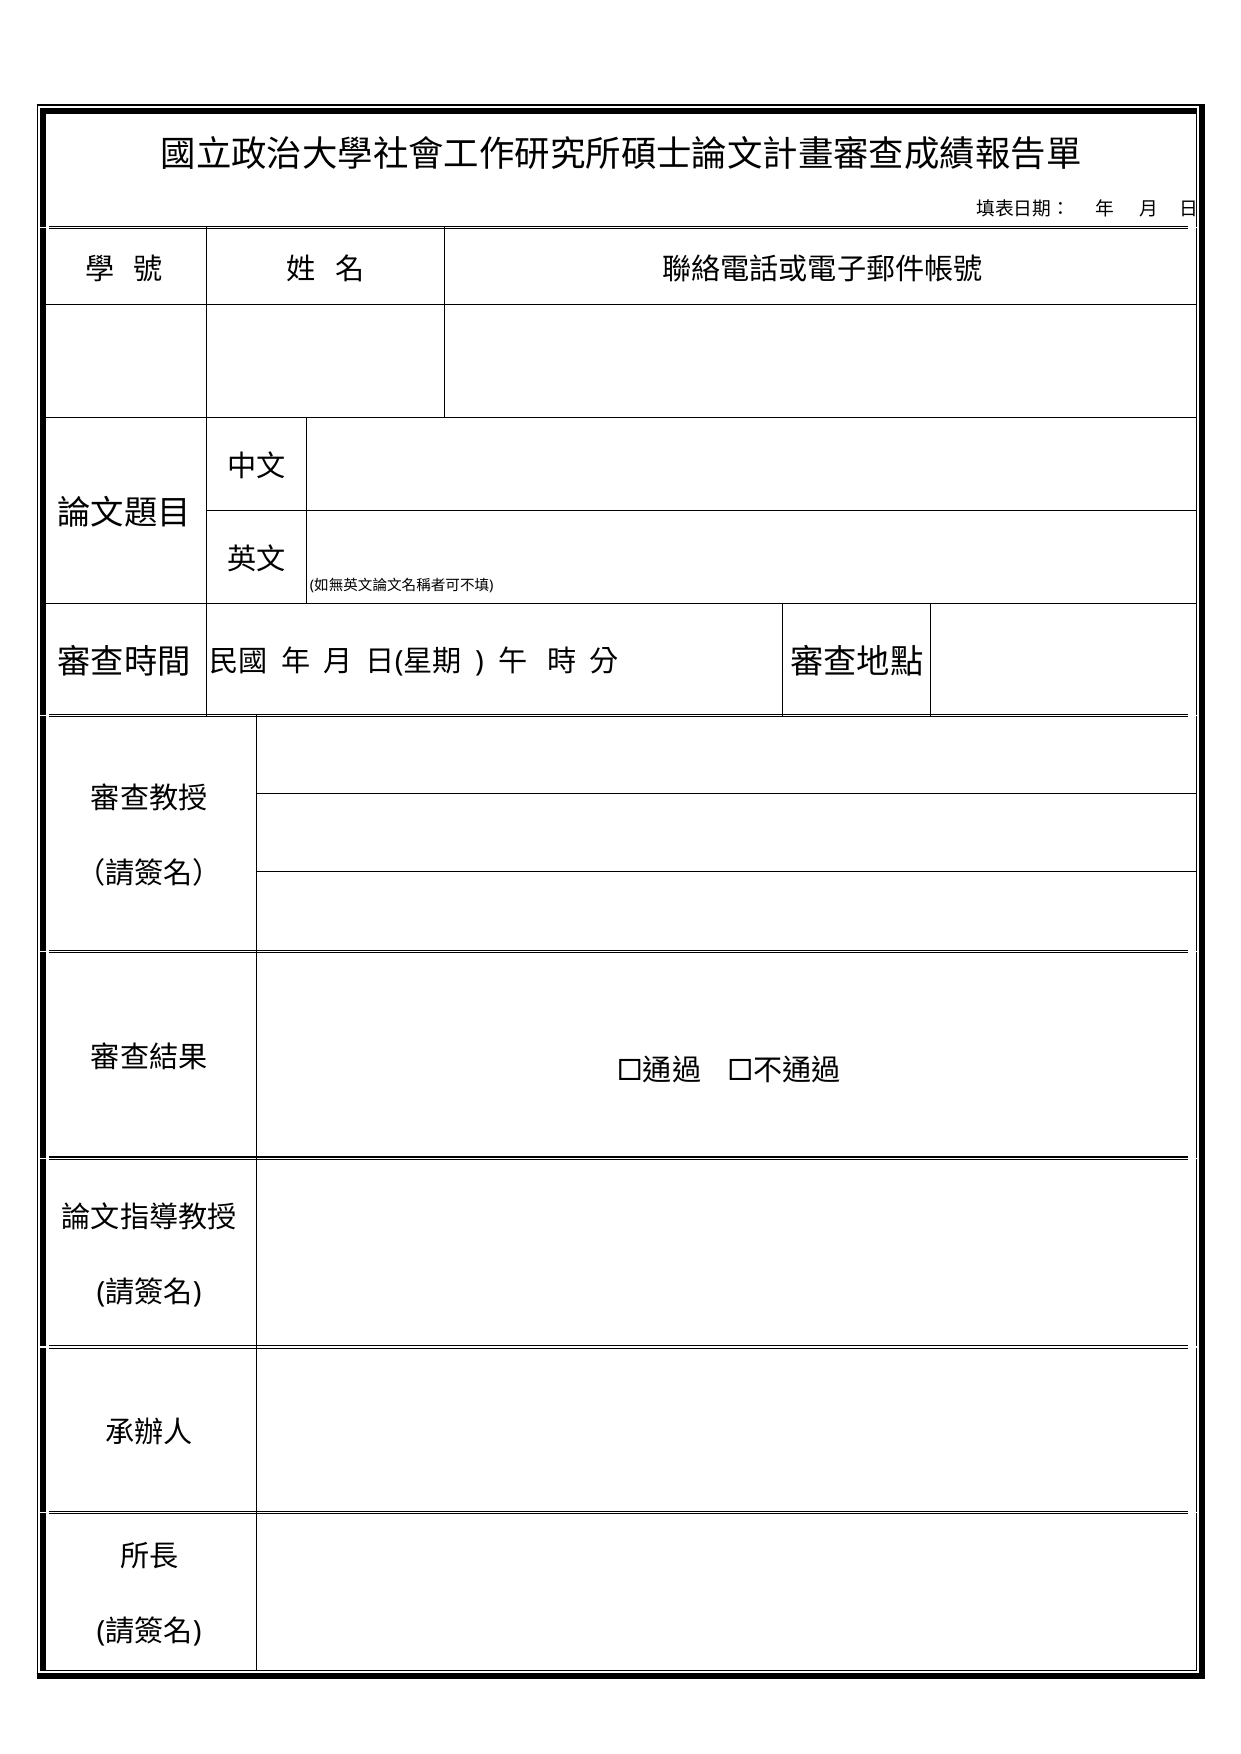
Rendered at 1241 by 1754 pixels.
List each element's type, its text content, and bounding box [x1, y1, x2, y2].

table_cell [445, 305, 1196, 417]
table_cell 審查教授 （請簽名） [46, 714, 256, 950]
table_cell 論文指導教授 (請簽名) [46, 1156, 256, 1345]
table_cell 論文題目 [46, 418, 206, 603]
table_cell [307, 418, 1196, 510]
table_cell [257, 714, 1196, 792]
table_cell 中文 [207, 418, 306, 510]
table_cell [257, 872, 1196, 950]
table_cell [257, 794, 1196, 871]
table_cell 民國 年 月 日(星期 ) 午 時 分 [207, 604, 782, 714]
table_cell 姓 名 [207, 229, 444, 304]
table_cell [46, 305, 206, 417]
table_cell (如無英文論文名稱者可不填) [307, 511, 1196, 603]
table_cell [257, 1511, 1196, 1669]
table_cell 所長 (請簽名) [46, 1511, 256, 1669]
table_cell [931, 604, 1196, 714]
table_cell 審查時間 [46, 604, 206, 714]
table_cell 英文 [207, 511, 306, 603]
table_cell 學 號 [41, 226, 206, 304]
table_cell 審查結果 [46, 950, 256, 1156]
table_cell 審查地點 [783, 604, 930, 714]
table_header 國立政治大學社會工作研究所碩士論文計畫審查成績報告單 填表日期： 年 月 日 [46, 114, 1196, 226]
table_cell [207, 305, 444, 417]
table_cell 承辦人 [41, 1345, 256, 1511]
table_cell [257, 1345, 1199, 1511]
table_cell 通過 不通過 [257, 950, 1196, 1156]
table_cell 聯絡電話或電子郵件帳號 [445, 226, 1199, 304]
table_cell [257, 1156, 1196, 1345]
